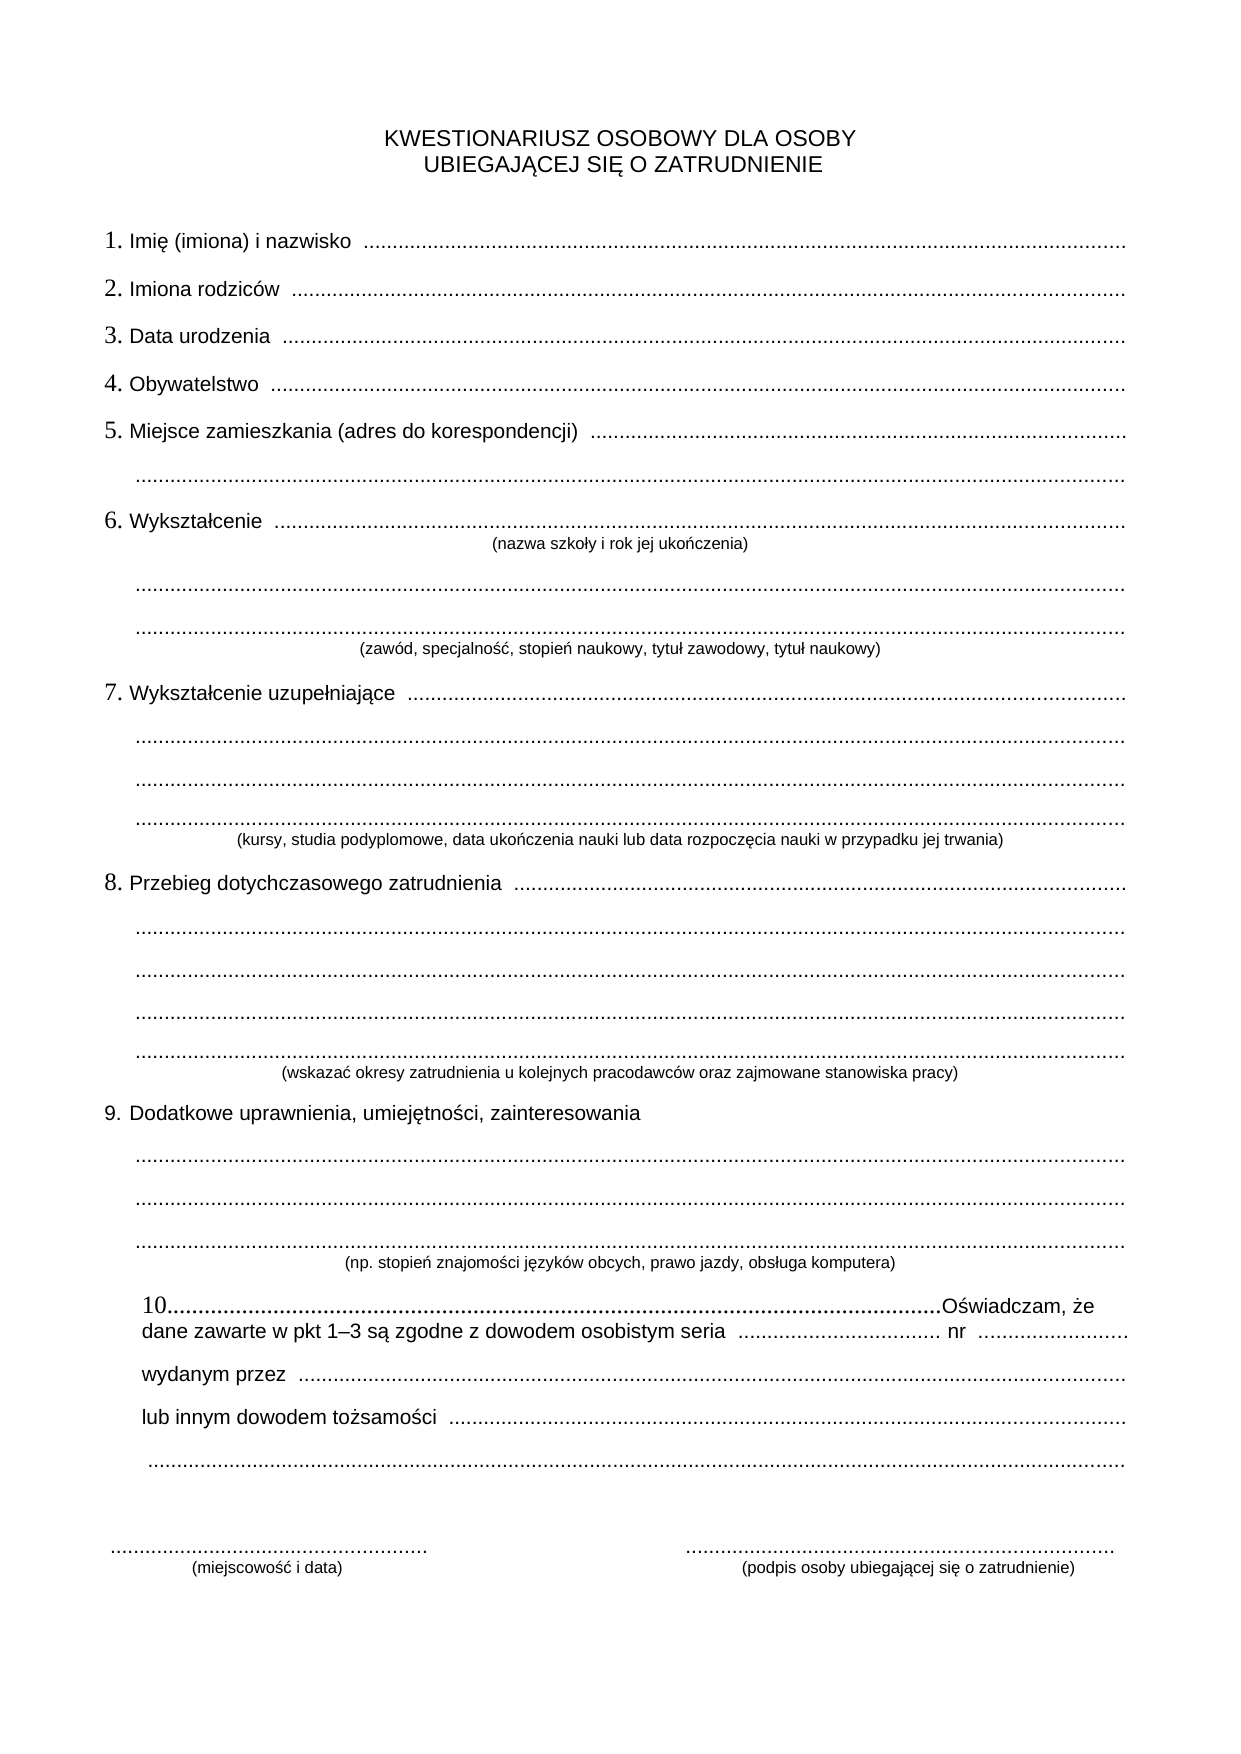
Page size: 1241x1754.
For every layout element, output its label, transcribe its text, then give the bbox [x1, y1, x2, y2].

list Oświadczam, że dane zawarte w pkt 1–3 są zgodne z dowodem osobistym seria nr [142, 1291, 1136, 1343]
text wydanym przez [142, 1362, 1136, 1386]
text (nazwa szkoły i rok jej ukończenia) [104, 534, 1136, 553]
list Imiona rodziców [104, 273, 1136, 301]
list Obywatelstwo [104, 368, 1136, 396]
text (zawód, specjalność, stopień naukowy, tytuł zawodowy, tytuł naukowy) [104, 639, 1136, 658]
list Przebieg dotychczasowego zatrudnienia [104, 867, 1136, 896]
text (np. stopień znajomości języków obcych, prawo jazdy, obsługa komputera) [104, 1253, 1136, 1272]
list Imię (imiona) i nazwisko [104, 225, 1136, 254]
list Miejsce zamieszkania (adres do korespondencji) [104, 415, 1136, 444]
text (kursy, studia podyplomowe, data ukończenia nauki lub data rozpoczęcia nauki w przypadku jej trwania) [104, 829, 1136, 848]
text (miejscowość i data) (podpis osoby ubiegającej się o zatrudnienie) [104, 1558, 1136, 1599]
text lub innym dowodem tożsamości [142, 1405, 1136, 1429]
list Dodatkowe uprawnienia, umiejętności, zainteresowania [104, 1101, 1136, 1124]
text KWESTIONARIUSZ OSOBOWY DLA OSOBY UBIEGAJĄCEJ SIĘ O ZATRUDNIENIE [104, 125, 1136, 178]
list Wykształcenie [104, 505, 1136, 534]
text (wskazać okresy zatrudnienia u kolejnych pracodawców oraz zajmowane stanowiska pracy) [104, 1063, 1136, 1082]
list Data urodzenia [104, 320, 1136, 349]
list Wykształcenie uzupełniające [104, 677, 1136, 705]
